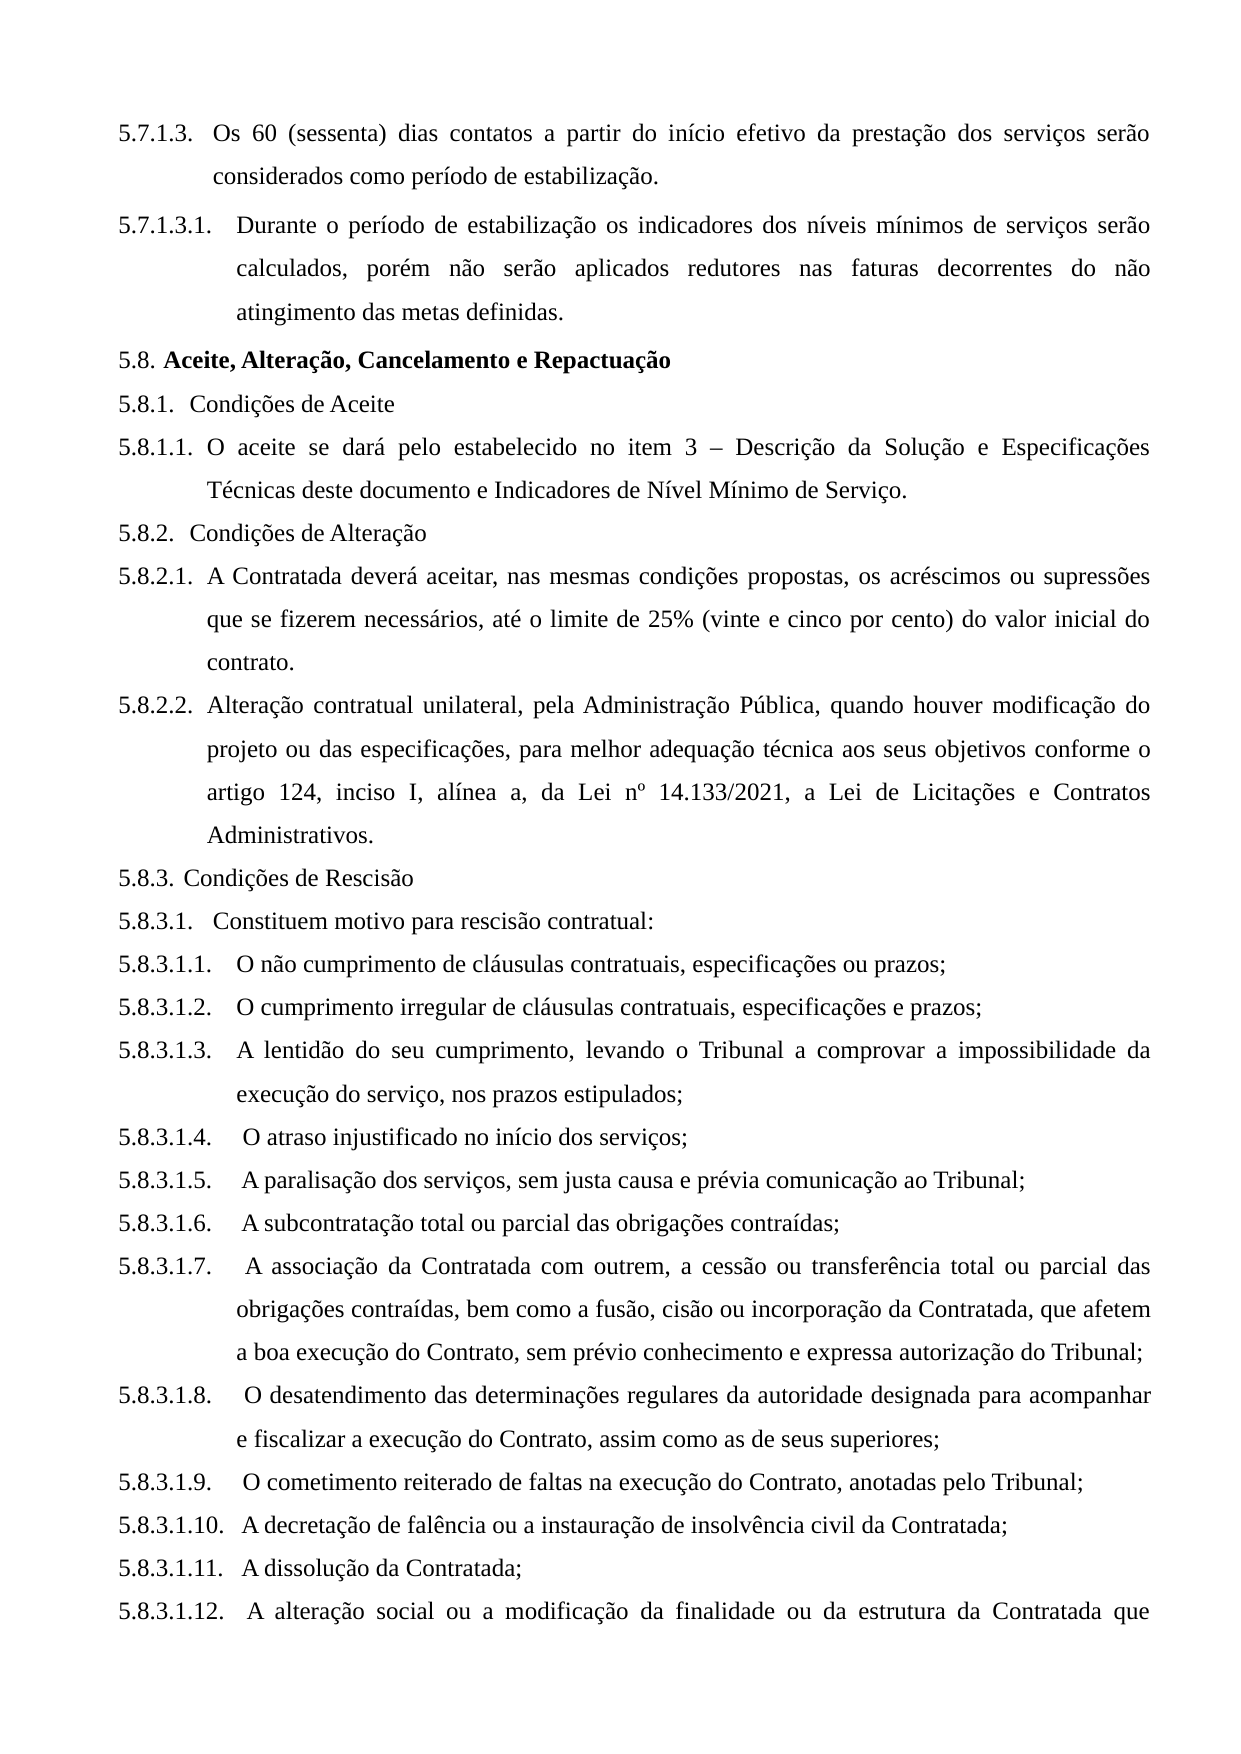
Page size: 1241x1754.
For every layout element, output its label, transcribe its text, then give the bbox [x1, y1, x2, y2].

list O aceite se dará pelo estabelecido no item 3 – Descrição da Solução e Especificações Técnicas deste documento e Indicadores de Nível Mínimo de Serviço. [118, 432, 1152, 504]
list Constituem motivo para rescisão contratual: [118, 906, 1152, 935]
list A dissolução da Contratada; [118, 1553, 1152, 1582]
list O não cumprimento de cláusulas contratuais, especificações ou prazos; [118, 949, 1152, 978]
list A alteração social ou a modificação da finalidade ou da estrutura da Contratada que prejudique a execução do Contrato; [118, 1596, 1152, 1625]
list Condições de Alteração [118, 518, 1152, 547]
list Condições de Aceite [118, 389, 1152, 417]
list O desatendimento das determinações regulares da autoridade designada para acompanhar e fiscalizar a execução do Contrato, assim como as de seus superiores; [118, 1381, 1152, 1452]
list Aceite, Alteração, Cancelamento e Repactuação [118, 346, 1152, 374]
list O cumprimento irregular de cláusulas contratuais, especificações e prazos; [118, 992, 1152, 1021]
list Alteração contratual unilateral, pela Administração Pública, quando houver modificação do projeto ou das especificações, para melhor adequação técnica aos seus objetivos conforme o artigo 124, inciso I, alínea a, da Lei nº 14.133/2021, a Lei de Licitações e Contratos Administrativos. [118, 691, 1152, 849]
list A subcontratação total ou parcial das obrigações contraídas; [118, 1208, 1152, 1237]
list O cometimento reiterado de faltas na execução do Contrato, anotadas pelo Tribunal; [118, 1467, 1152, 1496]
list A lentidão do seu cumprimento, levando o Tribunal a comprovar a impossibilidade da execução do serviço, nos prazos estipulados; [118, 1036, 1152, 1107]
list A associação da Contratada com outrem, a cessão ou transferência total ou parcial das obrigações contraídas, bem como a fusão, cisão ou incorporação da Contratada, que afetem a boa execução do Contrato, sem prévio conhecimento e expressa autorização do Tribunal; [118, 1251, 1152, 1366]
list O atraso injustificado no início dos serviços; [118, 1122, 1152, 1151]
list Condições de Rescisão [118, 863, 1152, 892]
list Durante o período de estabilização os indicadores dos níveis mínimos de serviços serão calculados, porém não serão aplicados redutores nas faturas decorrentes do não atingimento das metas definidas. [118, 210, 1152, 325]
list A decretação de falência ou a instauração de insolvência civil da Contratada; [118, 1510, 1152, 1539]
list A Contratada deverá aceitar, nas mesmas condições propostas, os acréscimos ou supressões que se fizerem necessários, até o limite de 25% (vinte e cinco por cento) do valor inicial do contrato. [118, 561, 1152, 676]
list A paralisação dos serviços, sem justa causa e prévia comunicação ao Tribunal; [118, 1165, 1152, 1194]
list Os 60 (sessenta) dias contatos a partir do início efetivo da prestação dos serviços serão considerados como período de estabilização. [118, 118, 1152, 190]
